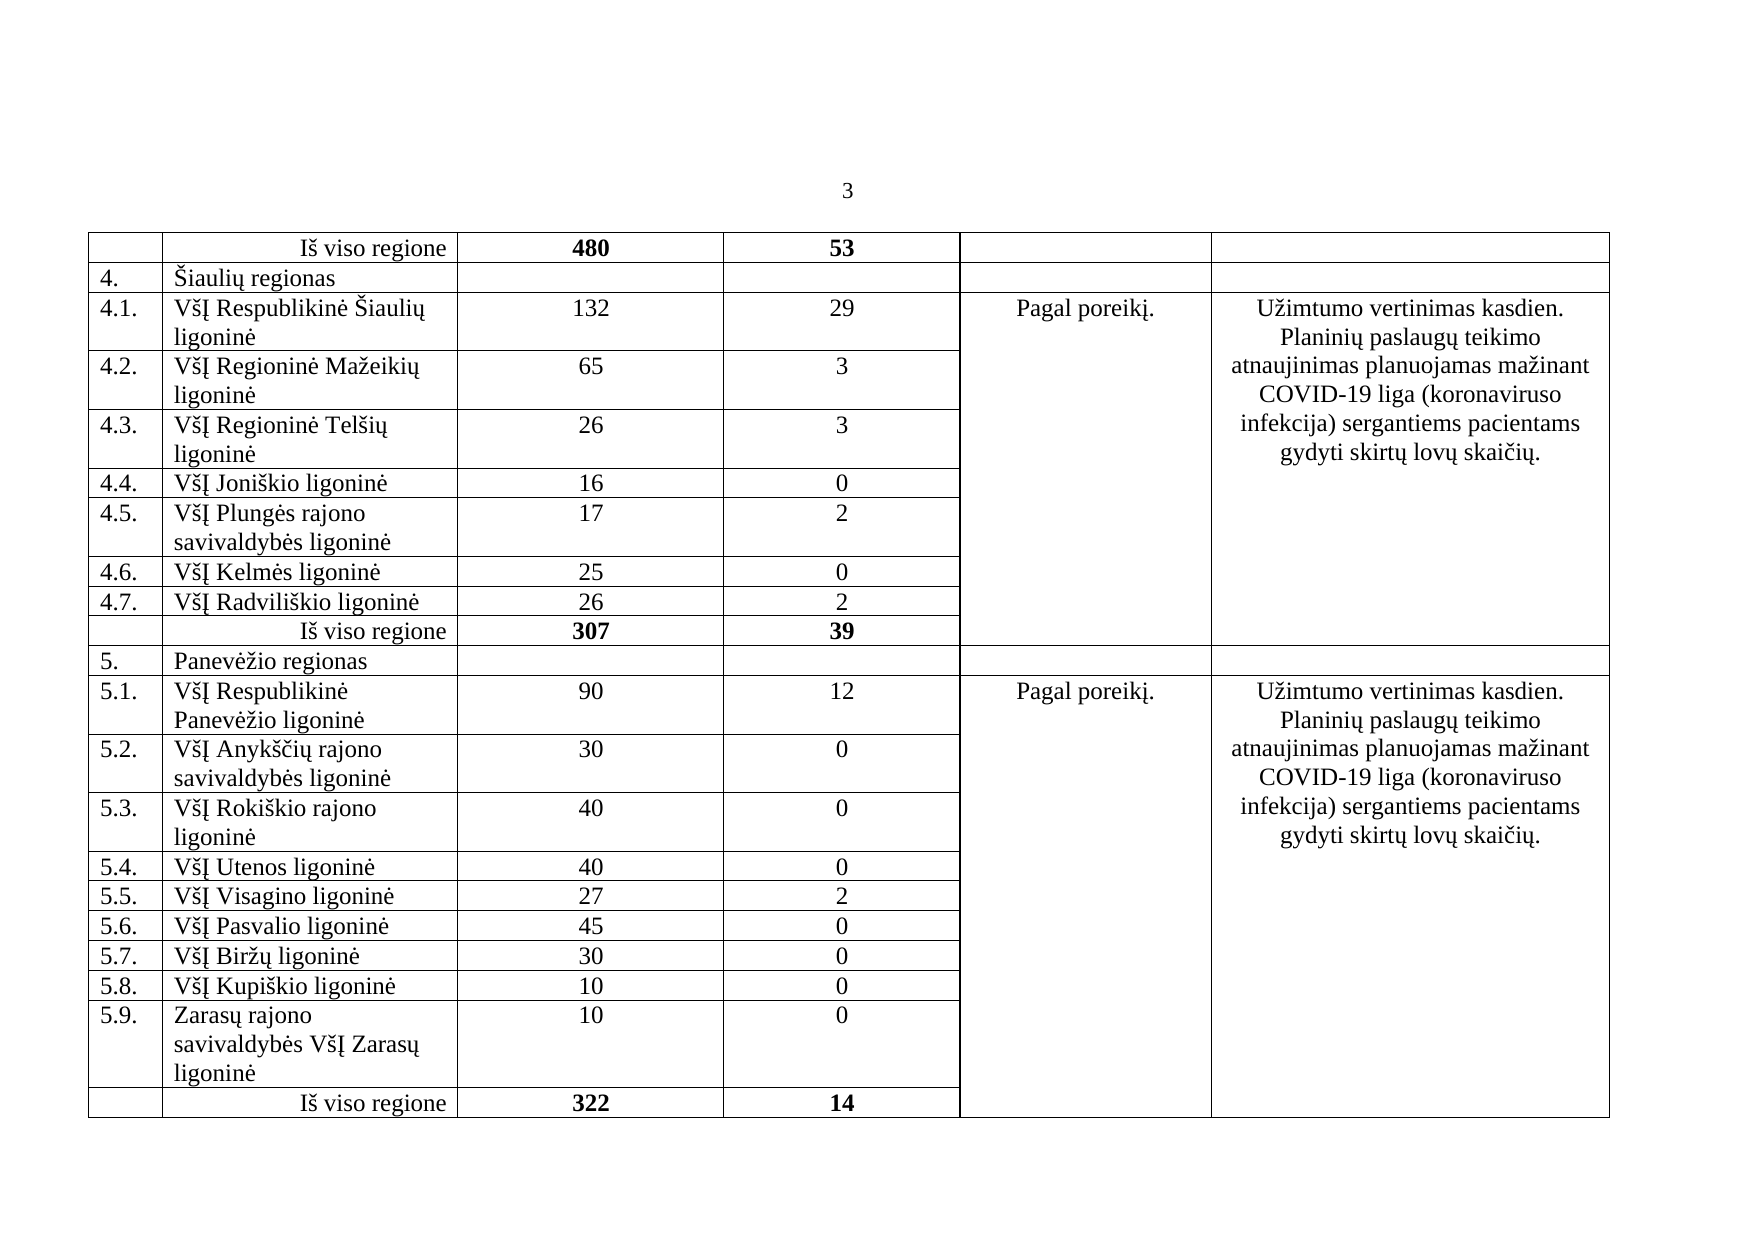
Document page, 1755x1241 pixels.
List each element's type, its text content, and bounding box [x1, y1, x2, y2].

table_cell 10 [458, 971, 723, 999]
table_cell 40 [458, 852, 723, 880]
table_cell VšĮ Respublikinė Šiaulių ligoninė [163, 293, 457, 350]
table_cell 53 [724, 233, 959, 262]
table_cell 30 [458, 735, 723, 792]
table_cell VšĮ Anykščių rajono savivaldybės ligoninė [163, 735, 457, 792]
table_cell [1212, 233, 1609, 262]
table_cell 132 [458, 293, 723, 350]
table_cell Iš viso regione [163, 233, 457, 262]
table_cell [961, 263, 1211, 292]
table_cell 4.4. [89, 469, 162, 497]
table_cell 10 [458, 1001, 723, 1087]
table_cell 3 [724, 351, 959, 409]
table_cell VšĮ Respublikinė Panevėžio ligoninė [163, 676, 457, 733]
table_cell 0 [724, 735, 959, 792]
table_cell Pagal poreikį. [961, 293, 1211, 645]
table_cell 5.2. [89, 735, 162, 792]
table_cell 0 [724, 793, 959, 851]
table_cell 5.1. [89, 676, 162, 733]
table_cell 90 [458, 676, 723, 733]
table_cell [961, 233, 1211, 262]
table_cell 45 [458, 911, 723, 940]
table_cell Iš viso regione [163, 616, 457, 645]
table_cell 2 [724, 587, 959, 615]
table_cell 17 [458, 498, 723, 556]
table_cell VšĮ Kelmės ligoninė [163, 557, 457, 586]
table_cell 322 [458, 1088, 723, 1117]
table_cell 5.4. [89, 852, 162, 880]
table_cell 0 [724, 971, 959, 999]
table_cell 5.6. [89, 911, 162, 940]
table_cell 2 [724, 881, 959, 910]
table_cell 0 [724, 941, 959, 970]
table_cell 2 [724, 498, 959, 556]
table_cell 5.8. [89, 971, 162, 999]
table_cell 5.5. [89, 881, 162, 910]
table_cell VšĮ Regioninė Telšių ligoninė [163, 410, 457, 467]
table_cell 4.5. [89, 498, 162, 556]
table_cell Panevėžio regionas [163, 646, 457, 675]
table_cell [961, 646, 1211, 675]
table_cell VšĮ Kupiškio ligoninė [163, 971, 457, 999]
table_cell VšĮ Visagino ligoninė [163, 881, 457, 910]
table_cell 29 [724, 293, 959, 350]
table_cell Pagal poreikį. [961, 676, 1211, 1117]
table_cell 5.7. [89, 941, 162, 970]
table_cell [89, 616, 162, 645]
table_cell Užimtumo vertinimas kasdien. Planinių paslaugų teikimo atnaujinimas planuojamas mažinant COVID-19 liga (koronaviruso infekcija) sergantiems pacientams gydyti skirtų lovų skaičių. [1212, 293, 1609, 645]
table_cell VšĮ Utenos ligoninė [163, 852, 457, 880]
table_cell 25 [458, 557, 723, 586]
table_cell 40 [458, 793, 723, 851]
table_cell 27 [458, 881, 723, 910]
table_cell 4. [89, 263, 162, 292]
table_cell VšĮ Pasvalio ligoninė [163, 911, 457, 940]
table_cell VšĮ Rokiškio rajono ligoninė [163, 793, 457, 851]
table_cell 4.1. [89, 293, 162, 350]
table_cell Iš viso regione [163, 1088, 457, 1117]
table_cell [1212, 646, 1609, 675]
table_cell [89, 233, 162, 262]
table_cell 26 [458, 587, 723, 615]
table_cell Šiaulių regionas [163, 263, 457, 292]
table_cell 4.2. [89, 351, 162, 409]
table_cell [724, 646, 959, 675]
table_cell [458, 263, 723, 292]
table_cell 0 [724, 1001, 959, 1087]
table_cell 0 [724, 911, 959, 940]
table_cell [458, 646, 723, 675]
table_cell 16 [458, 469, 723, 497]
table_cell 4.3. [89, 410, 162, 467]
table_cell 5.3. [89, 793, 162, 851]
table_cell 30 [458, 941, 723, 970]
table_cell 39 [724, 616, 959, 645]
table_cell 14 [724, 1088, 959, 1117]
table_cell 0 [724, 852, 959, 880]
table_cell 480 [458, 233, 723, 262]
table_cell VšĮ Radviliškio ligoninė [163, 587, 457, 615]
table_cell VšĮ Regioninė Mažeikių ligoninė [163, 351, 457, 409]
table_cell 65 [458, 351, 723, 409]
table_cell Užimtumo vertinimas kasdien. Planinių paslaugų teikimo atnaujinimas planuojamas mažinant COVID-19 liga (koronaviruso infekcija) sergantiems pacientams gydyti skirtų lovų skaičių. [1212, 676, 1609, 1117]
table_cell 3 [724, 410, 959, 467]
table_cell VšĮ Biržų ligoninė [163, 941, 457, 970]
table_cell [89, 1088, 162, 1117]
table_cell 26 [458, 410, 723, 467]
table_cell 12 [724, 676, 959, 733]
table_cell 0 [724, 557, 959, 586]
table_cell 0 [724, 469, 959, 497]
table_cell [724, 263, 959, 292]
table_cell 5.9. [89, 1001, 162, 1087]
table_cell VšĮ Joniškio ligoninė [163, 469, 457, 497]
table_cell 4.6. [89, 557, 162, 586]
table_cell 307 [458, 616, 723, 645]
table_cell Zarasų rajono savivaldybės VšĮ Zarasų ligoninė [163, 1001, 457, 1087]
table_cell 4.7. [89, 587, 162, 615]
table_cell 5. [89, 646, 162, 675]
table_cell VšĮ Plungės rajono savivaldybės ligoninė [163, 498, 457, 556]
table_cell [1212, 263, 1609, 292]
